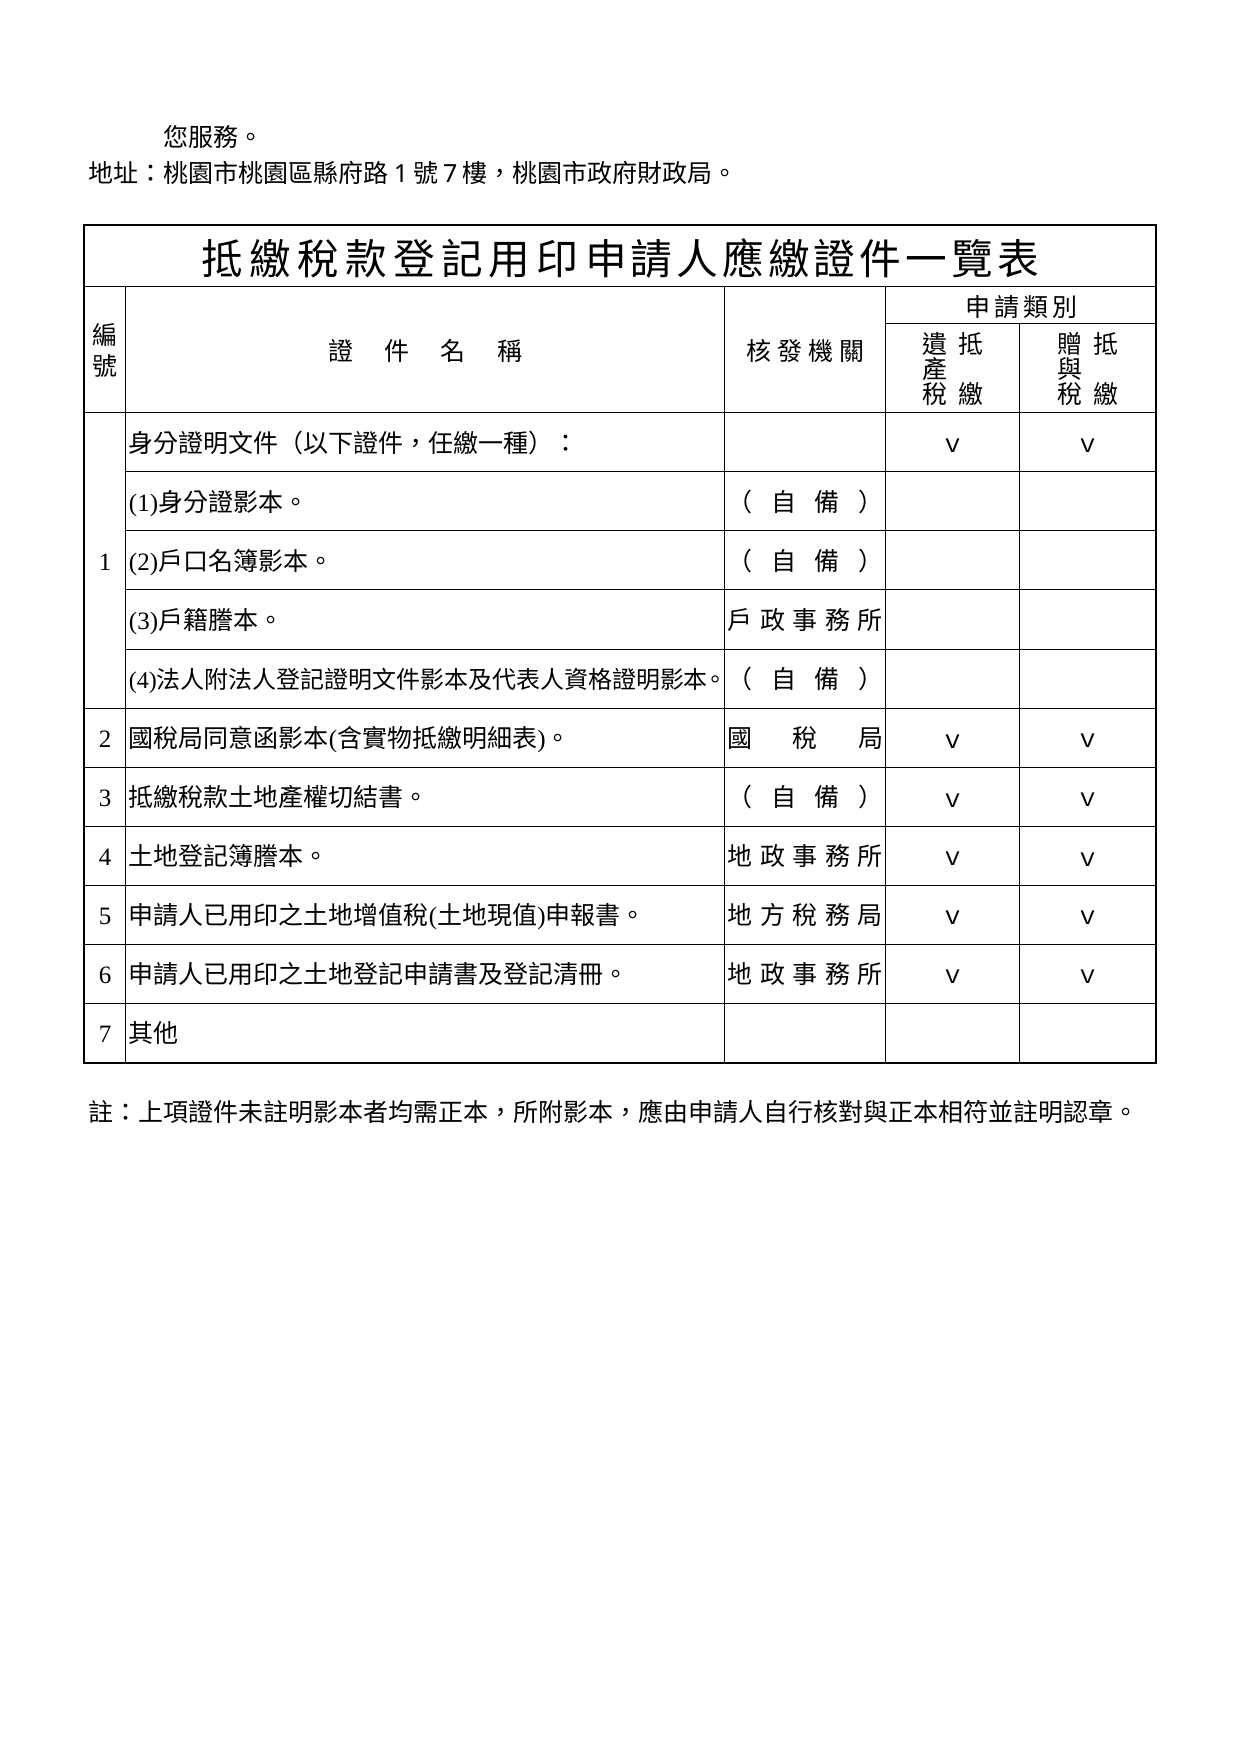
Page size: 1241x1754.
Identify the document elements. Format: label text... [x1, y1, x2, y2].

table_cell 抵 繳 遺產稅 [886, 324, 1019, 412]
table_cell ｖ [1020, 886, 1155, 944]
table_cell （自備） [725, 472, 885, 530]
text 註：上項證件未註明影本者均需正本，所附影本，應由申請人自行核對與正本相符並註明認章。 [89, 1093, 1139, 1129]
table_cell 核發機關 [725, 287, 885, 412]
table_cell 地政事務所 [725, 827, 885, 885]
table_cell 7 [85, 1004, 125, 1062]
table_cell 地方稅務局 [725, 886, 885, 944]
table_cell ｖ [1020, 709, 1155, 767]
table_cell 6 [85, 945, 125, 1003]
table_cell ｖ [886, 945, 1019, 1003]
table_cell [1020, 531, 1155, 589]
table_cell 抵繳稅款土地產權切結書。 [126, 768, 724, 826]
table_cell 申請人已用印之土地登記申請書及登記清冊。 [126, 945, 724, 1003]
table_cell [725, 413, 885, 471]
table_cell 土地登記簿謄本。 [126, 827, 724, 885]
table_cell ｖ [886, 827, 1019, 885]
table_cell 4 [85, 827, 125, 885]
table_cell ｖ [886, 709, 1019, 767]
text 您服務。 [89, 117, 1152, 153]
table_header 抵繳稅款登記用印申請人應繳證件一覽表 [85, 226, 1155, 286]
table_cell [1020, 650, 1155, 707]
table_cell ｖ [886, 886, 1019, 944]
table_cell ｖ [1020, 768, 1155, 826]
table_cell [886, 650, 1019, 707]
table_cell 5 [85, 886, 125, 944]
table_cell (4)法人附法人登記證明文件影本及代表人資格證明影本。 [126, 650, 724, 707]
table_cell 證件名稱 [126, 287, 724, 412]
table_cell [886, 531, 1019, 589]
table_cell [886, 472, 1019, 530]
table_cell （自備） [725, 650, 885, 707]
table_cell (2)戶口名簿影本。 [126, 531, 724, 589]
table_cell 抵 繳 贈與稅 [1020, 324, 1155, 412]
table_cell 申請類別 [886, 287, 1155, 323]
table_cell ｖ [1020, 413, 1155, 471]
table_cell 戶政事務所 [725, 590, 885, 648]
table_cell ｖ [886, 413, 1019, 471]
table_cell 1 [85, 413, 125, 707]
table_cell 3 [85, 768, 125, 826]
table_cell 其他 [126, 1004, 724, 1062]
table_cell （自備） [725, 768, 885, 826]
table_cell (1)身分證影本。 [126, 472, 724, 530]
table_cell ｖ [1020, 945, 1155, 1003]
table_cell 編 號 [85, 287, 125, 412]
table_cell [1020, 1004, 1155, 1062]
table_cell 國稅局 [725, 709, 885, 767]
table_cell 國稅局同意函影本(含實物抵繳明細表)。 [126, 709, 724, 767]
table_cell (3)戶籍謄本。 [126, 590, 724, 648]
table_cell [886, 1004, 1019, 1062]
table_cell 申請人已用印之土地增值稅(土地現值)申報書。 [126, 886, 724, 944]
table_cell [1020, 472, 1155, 530]
table_cell [1020, 590, 1155, 648]
table_cell [725, 1004, 885, 1062]
table_cell 2 [85, 709, 125, 767]
text 地址：桃園市桃園區縣府路1號7樓，桃園市政府財政局。 [89, 153, 1152, 189]
table_cell （自備） [725, 531, 885, 589]
table_cell ｖ [886, 768, 1019, 826]
table_cell 身分證明文件（以下證件，任繳一種）： [126, 413, 724, 471]
table_cell [886, 590, 1019, 648]
table_cell 地政事務所 [725, 945, 885, 1003]
table_cell ｖ [1020, 827, 1155, 885]
